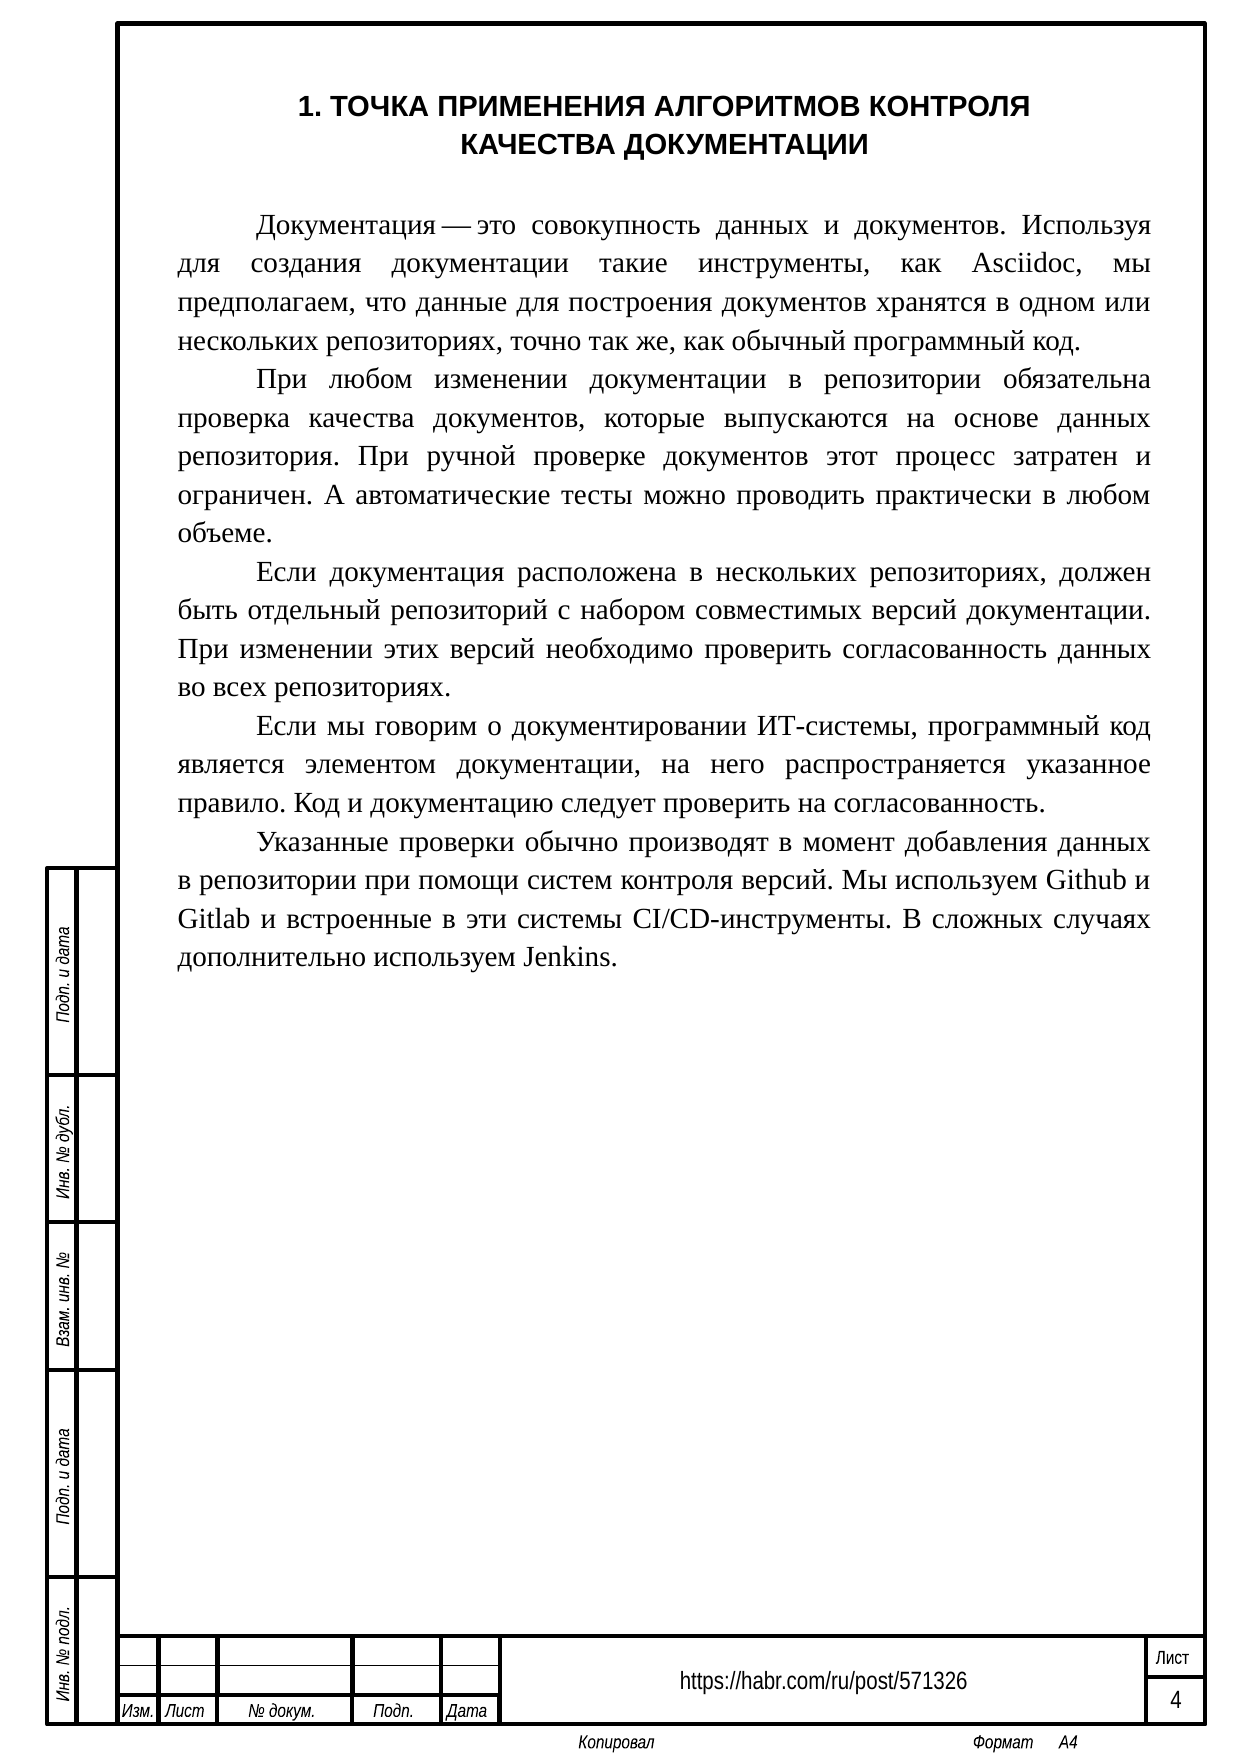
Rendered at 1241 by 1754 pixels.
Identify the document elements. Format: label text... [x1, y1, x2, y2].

text Указанные проверки обычно производят в момент добавления данных в репозитории при помощи систем контроля версий. Мы используем Github и Gitlab и встроенные в эти системы CI/CD-инструменты. В сложных случаях дополнительно используем Jenkins. [177, 824, 1152, 973]
text Документация — это совокупность данных и документов. Используя для создания документации такие инструменты, как Asciidoc, мы предполагаем, что данные для построения документов хранятся в одном или нескольких репозиториях, точно так же, как обычный программный код. [177, 207, 1152, 356]
text Если документация расположена в нескольких репозиториях, должен быть отдельный репозиторий с набором совместимых версий документации. При изменении этих версий необходимо проверить согласованность данных во всех репозиториях. [177, 554, 1152, 703]
subtitle 1. Точка применения алгоритмов контроля качества документации [256, 88, 1073, 161]
text При любом изменении документации в репозитории обязательна проверка качества документов, которые выпускаются на основе данных репозитория. При ручной проверке документов этот процесс затратен и ограничен. А автоматические тесты можно проводить практически в любом объеме. [177, 361, 1152, 549]
text Если мы говорим о документировании ИТ-системы, программный код является элементом документации, на него распространяется указанное правило. Код и документацию следует проверить на согласованность. [177, 708, 1152, 819]
